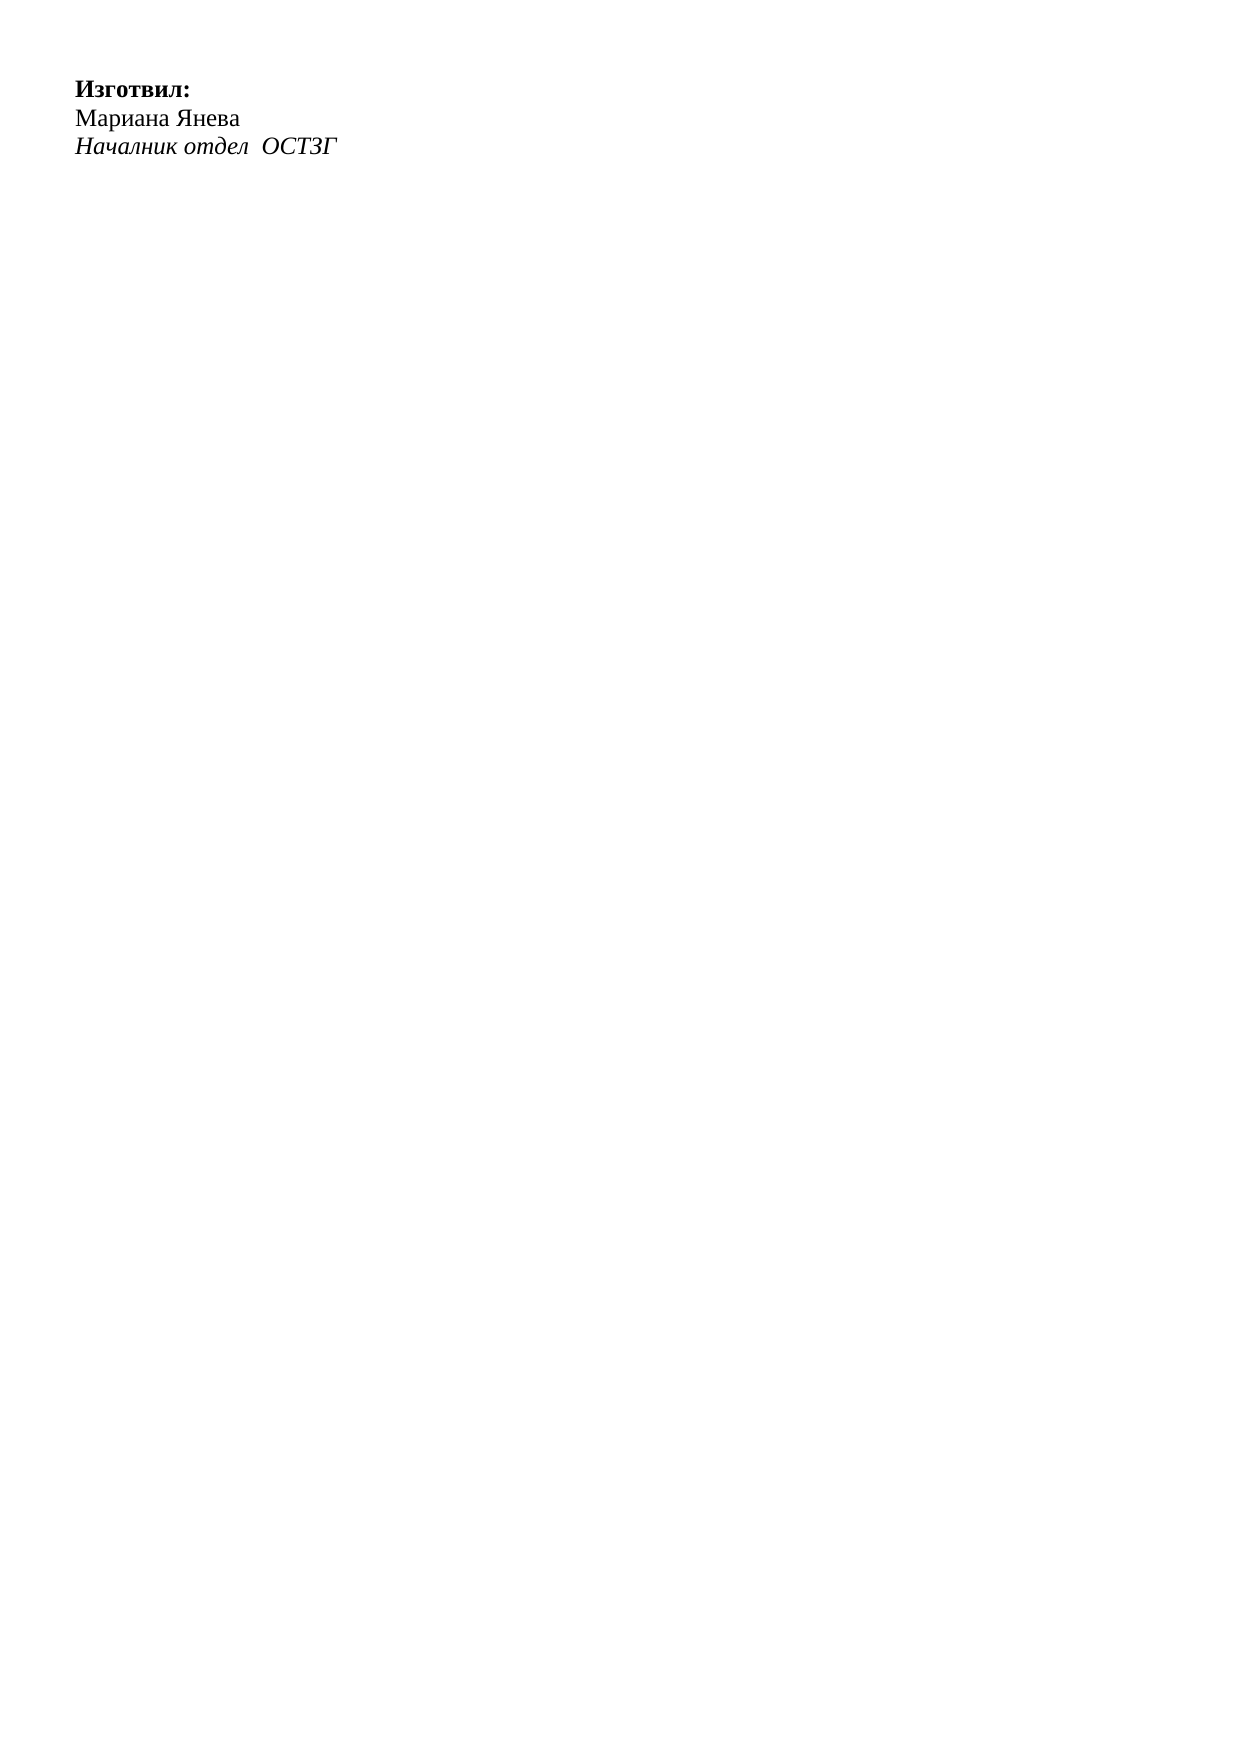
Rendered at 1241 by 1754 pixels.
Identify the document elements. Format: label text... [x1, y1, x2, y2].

text Изготвил: [75, 74, 1165, 103]
text Мариана Янева [75, 103, 1165, 131]
text Началник отдел ОСТЗГ [75, 131, 1165, 160]
